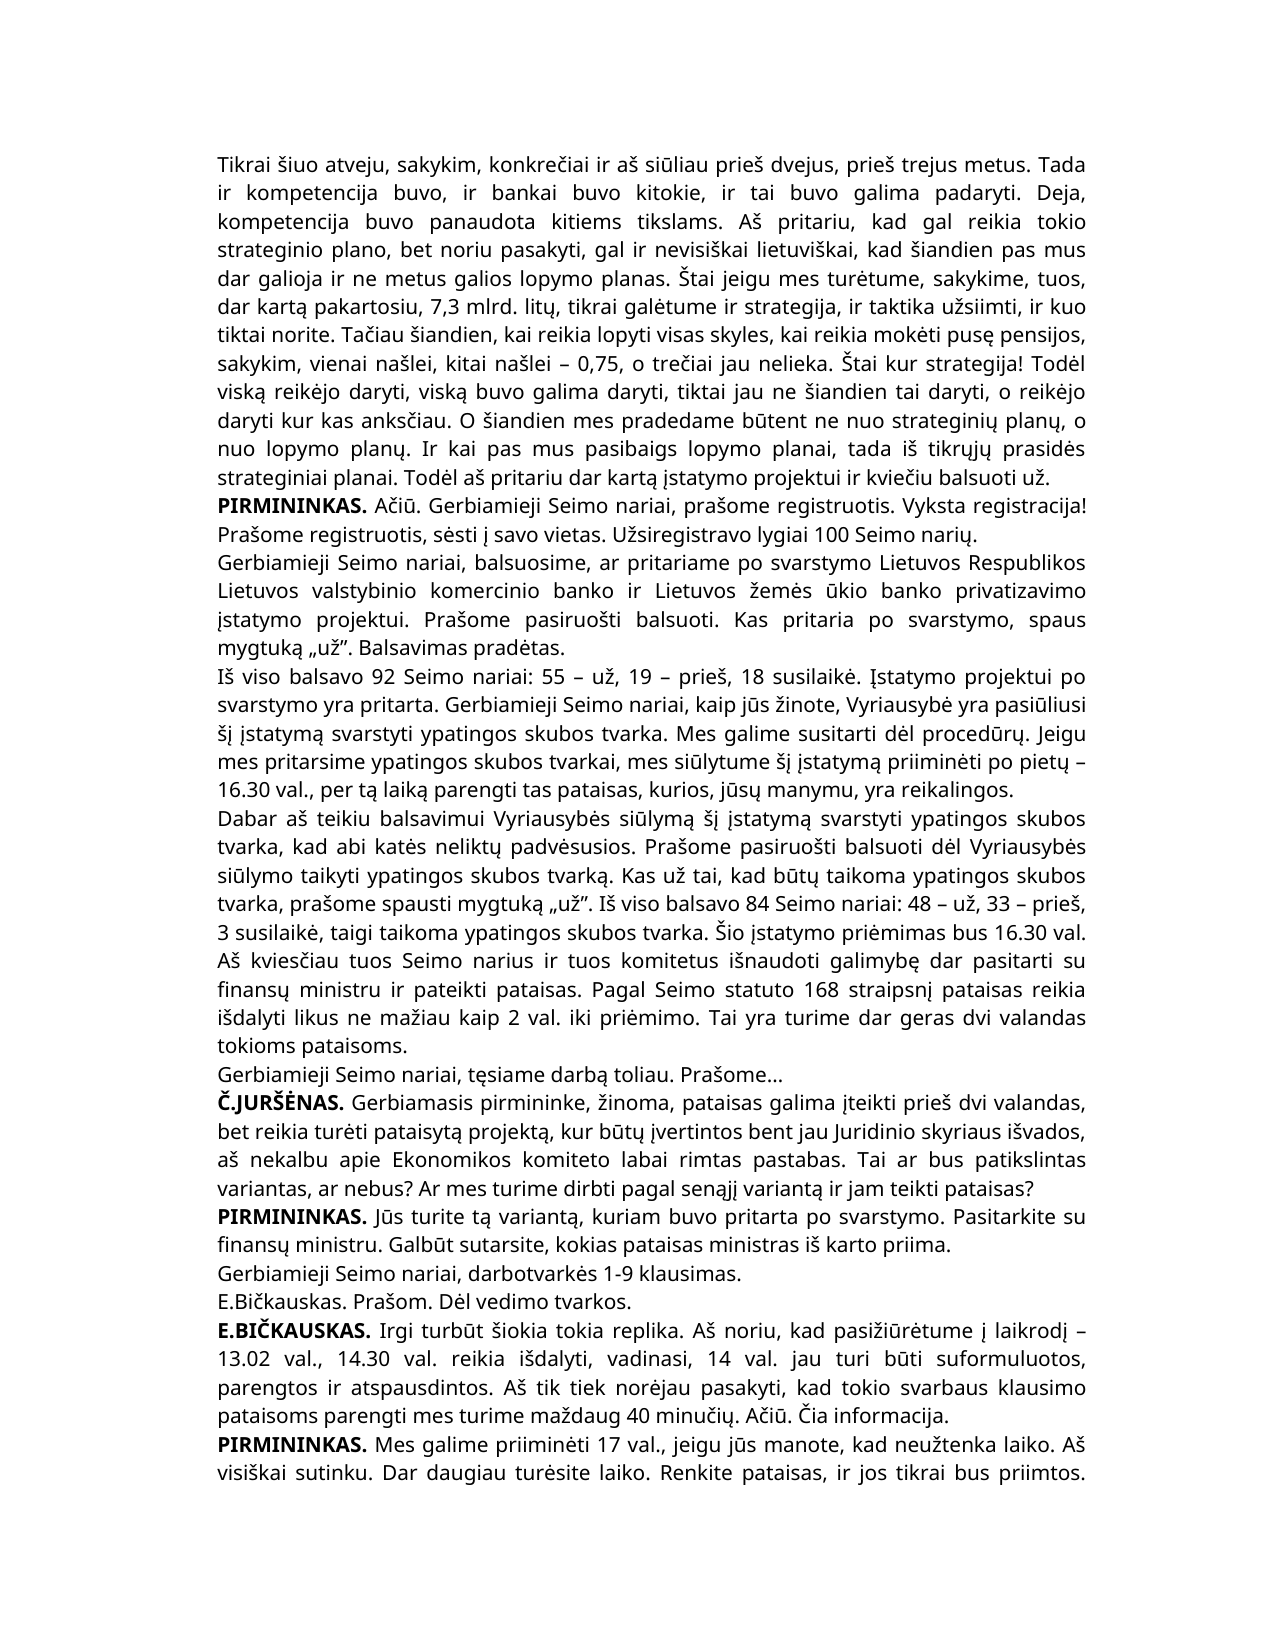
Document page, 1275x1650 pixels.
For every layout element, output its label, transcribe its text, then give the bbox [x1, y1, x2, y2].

text Dabar aš teikiu balsavimui Vyriausybės siūlymą šį įstatymą svarstyti ypatingos skubos tvarka, kad abi katės neliktų padvėsusios. Prašome pasiruošti balsuoti dėl Vyriausybės siūlymo taikyti ypatingos skubos tvarką. Kas už tai, kad būtų taikoma ypatingos skubos tvarka, prašome spausti mygtuką „už”. Iš viso balsavo 84 Seimo nariai: 48 – už, 33 – prieš, 3 susilaikė, taigi taikoma ypatingos skubos tvarka. Šio įstatymo priėmimas bus 16.30 val. Aš kviesčiau tuos Seimo narius ir tuos komitetus išnaudoti galimybę dar pasitarti su finansų ministru ir pateikti pataisas. Pagal Seimo statuto 168 straipsnį pataisas reikia išdalyti likus ne mažiau kaip 2 val. iki priėmimo. Tai yra turime dar geras dvi valandas tokioms pataisoms. [217, 804, 1087, 1060]
text E.BIČKAUSKAS. Irgi turbūt šiokia tokia replika. Aš noriu, kad pasižiūrėtume į laikrodį – 13.02 val., 14.30 val. reikia išdalyti, vadinasi, 14 val. jau turi būti suformuluotos, parengtos ir atspausdintos. Aš tik tiek norėjau pasakyti, kad tokio svarbaus klausimo pataisoms parengti mes turime maždaug 40 minučių. Ačiū. Čia informacija. [217, 1316, 1087, 1430]
text Gerbiamieji Seimo nariai, tęsiame darbą toliau. Prašome… [217, 1060, 1087, 1088]
text Iš viso balsavo 92 Seimo nariai: 55 – už, 19 – prieš, 18 susilaikė. Įstatymo projektui po svarstymo yra pritarta. Gerbiamieji Seimo nariai, kaip jūs žinote, Vyriausybė yra pasiūliusi šį įstatymą svarstyti ypatingos skubos tvarka. Mes galime susitarti dėl procedūrų. Jeigu mes pritarsime ypatingos skubos tvarkai, mes siūlytume šį įstatymą priiminėti po pietų – 16.30 val., per tą laiką parengti tas pataisas, kurios, jūsų manymu, yra reikalingos. [217, 662, 1087, 804]
text Č.JURŠĖNAS. Gerbiamasis pirmininke, žinoma, pataisas galima įteikti prieš dvi valandas, bet reikia turėti pataisytą projektą, kur būtų įvertintos bent jau Juridinio skyriaus išvados, aš nekalbu apie Ekonomikos komiteto labai rimtas pastabas. Tai ar bus patikslintas variantas, ar nebus? Ar mes turime dirbti pagal senąjį variantą ir jam teikti pataisas? [217, 1088, 1087, 1202]
text PIRMININKAS. Ačiū. Gerbiamieji Seimo nariai, prašome registruotis. Vyksta registracija! Prašome registruotis, sėsti į savo vietas. Užsiregistravo lygiai 100 Seimo narių. [217, 491, 1087, 548]
text E.Bičkauskas. Prašom. Dėl vedimo tvarkos. [217, 1287, 1087, 1316]
text Gerbiamieji Seimo nariai, darbotvarkės 1-9 klausimas. [217, 1259, 1087, 1287]
text Gerbiamieji Seimo nariai, balsuosime, ar pritariame po svarstymo Lietuvos Respublikos Lietuvos valstybinio komercinio banko ir Lietuvos žemės ūkio banko privatizavimo įstatymo projektui. Prašome pasiruošti balsuoti. Kas pritaria po svarstymo, spaus mygtuką „už”. Balsavimas pradėtas. [217, 548, 1087, 662]
text PIRMININKAS. Mes galime priiminėti 17 val., jeigu jūs manote, kad neužtenka laiko. Aš visiškai sutinku. Dar daugiau turėsite laiko. Renkite pataisas, ir jos tikrai bus priimtos. [217, 1430, 1087, 1487]
text PIRMININKAS. Jūs turite tą variantą, kuriam buvo pritarta po svarstymo. Pasitarkite su finansų ministru. Galbūt sutarsite, kokias pataisas ministras iš karto priima. [217, 1202, 1087, 1259]
text Tikrai šiuo atveju, sakykim, konkrečiai ir aš siūliau prieš dvejus, prieš trejus metus. Tada ir kompetencija buvo, ir bankai buvo kitokie, ir tai buvo galima padaryti. Deja, kompetencija buvo panaudota kitiems tikslams. Aš pritariu, kad gal reikia tokio strateginio plano, bet noriu pasakyti, gal ir nevisiškai lietuviškai, kad šiandien pas mus dar galioja ir ne metus galios lopymo planas. Štai jeigu mes turėtume, sakykime, tuos, dar kartą pakartosiu, 7,3 mlrd. litų, tikrai galėtume ir strategija, ir taktika užsiimti, ir kuo tiktai norite. Tačiau šiandien, kai reikia lopyti visas skyles, kai reikia mokėti pusę pensijos, sakykim, vienai našlei, kitai našlei – 0,75, o trečiai jau nelieka. Štai kur strategija! Todėl viską reikėjo daryti, viską buvo galima daryti, tiktai jau ne šiandien tai daryti, o reikėjo daryti kur kas anksčiau. O šiandien mes pradedame būtent ne nuo strateginių planų, o nuo lopymo planų. Ir kai pas mus pasibaigs lopymo planai, tada iš tikrųjų prasidės strateginiai planai. Todėl aš pritariu dar kartą įstatymo projektui ir kviečiu balsuoti už. [217, 150, 1087, 491]
